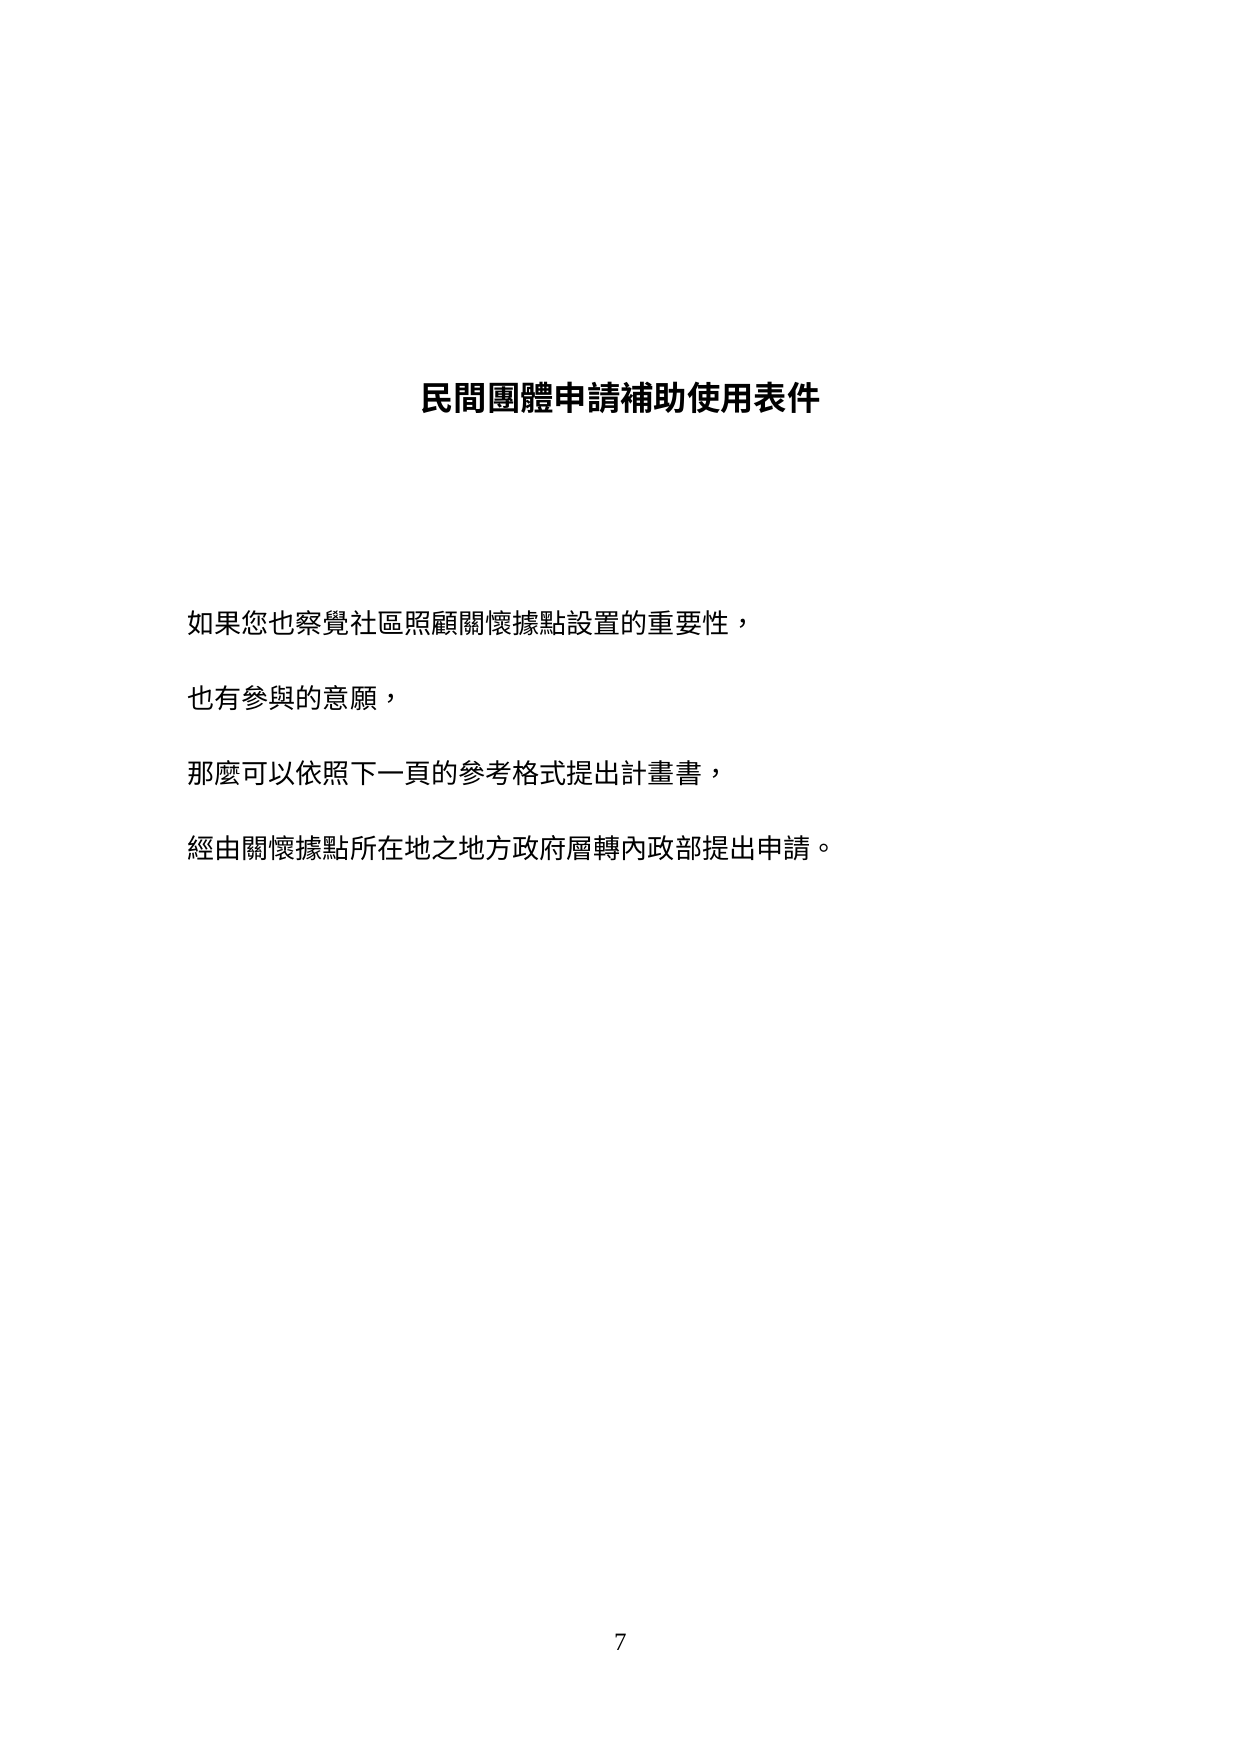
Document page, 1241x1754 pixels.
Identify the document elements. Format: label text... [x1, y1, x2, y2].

text 民間團體申請補助使用表件 [187, 359, 1053, 434]
text 如果您也察覺社區照顧關懷據點設置的重要性， [187, 584, 1053, 659]
text 也有參與的意願， [187, 659, 1053, 734]
text 那麼可以依照下一頁的參考格式提出計畫書， [187, 734, 1053, 809]
text 經由關懷據點所在地之地方政府層轉內政部提出申請。 [187, 809, 1053, 884]
